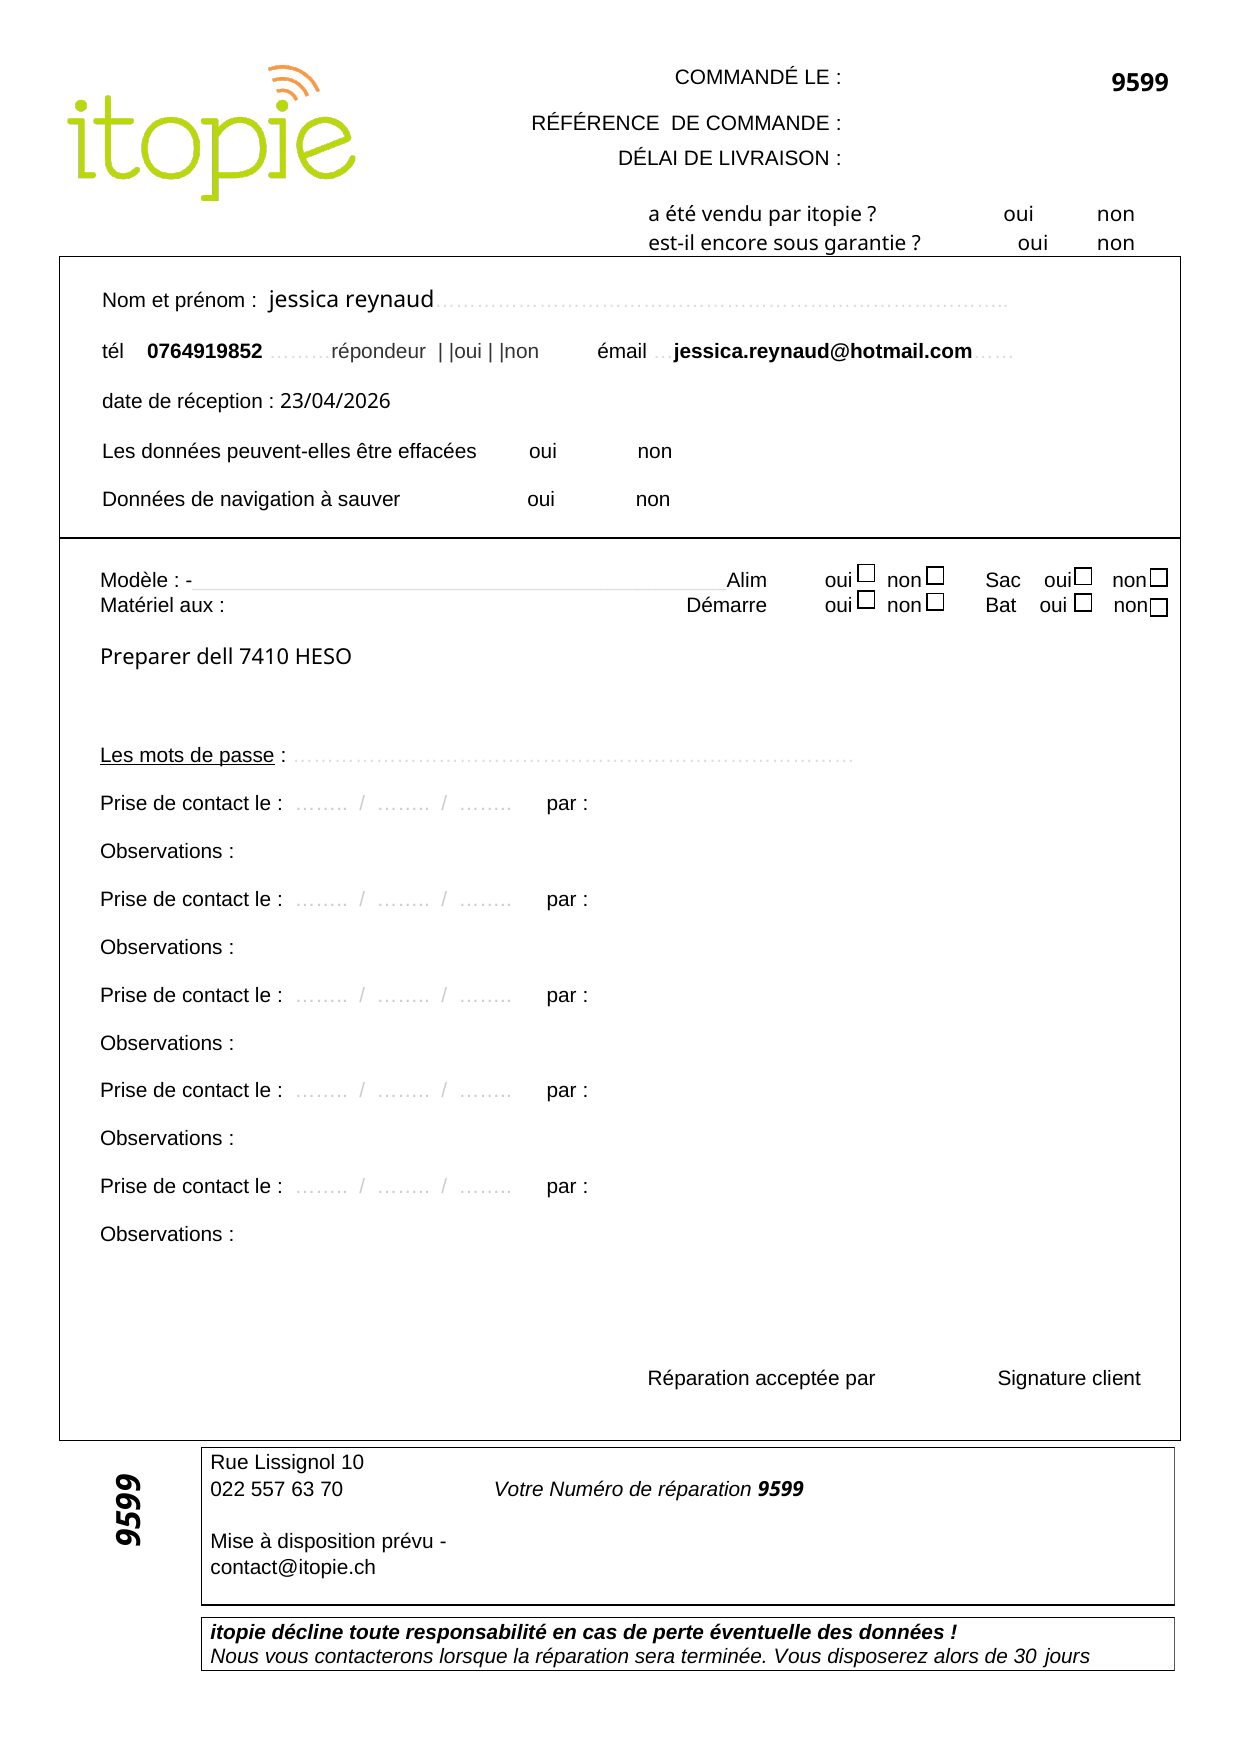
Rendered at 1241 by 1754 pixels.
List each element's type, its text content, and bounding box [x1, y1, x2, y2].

text a été vendu par itopie ? oui non [59, 199, 1181, 228]
text Observations : [60, 931, 1180, 958]
text Observations : [60, 1123, 1180, 1150]
text Données de navigation à sauver oui non [60, 484, 1180, 511]
table_cell [847, 105, 1180, 140]
text Prise de contact le : …….. / …….. / …….. par : [60, 788, 1180, 815]
text date de réception : 23/04/2026 [60, 383, 1180, 415]
table_cell [847, 140, 1180, 175]
text Observations : [60, 836, 1180, 863]
text Observations : [60, 1219, 1180, 1246]
text Réparation acceptée par Signature client [60, 1363, 1180, 1390]
text Modèle : - Alim oui non Sac oui non [60, 562, 856, 590]
text Nom et prénom : jessica reynaud……………………………………………………………………….. [60, 280, 1180, 314]
text Prise de contact le : …….. / …….. / …….. par : [60, 1075, 1180, 1102]
text Prise de contact le : …….. / …….. / …….. par : [60, 1171, 1180, 1198]
table_cell DÉLAI DE LIVRAISON : [490, 140, 847, 175]
text Modèle : - Alim oui non Sac oui non [879, 562, 925, 590]
text est-il encore sous garantie ? oui non [59, 228, 1181, 256]
table_header COMMANDÉ LE : [490, 59, 847, 104]
text Prise de contact le : …….. / …….. / …….. par : [60, 979, 1180, 1006]
picture [67, 65, 356, 201]
text Les mots de passe : ……………………………………………………………………… [60, 740, 1180, 767]
text Preparer dell 7410 HESO [60, 638, 1180, 671]
text tél 0764919852 ………répondeur | |oui | |non émail …jessica.reynaud@hotmail.com…… [60, 335, 1180, 362]
text Observations : [60, 1027, 1180, 1054]
table_header 9599 [59, 1441, 195, 1677]
table_cell RÉFÉRENCE DE COMMANDE : [490, 105, 847, 140]
table_header Rue Lissignol 10 022 557 63 70 Votre Numéro de réparation 9599 Mise à disposition prévu - contact@itopie.ch [195, 1441, 1180, 1611]
text Modèle : - Alim oui non Sac oui non [948, 562, 1180, 590]
text Matériel aux : Démarre oui non Bat oui non [60, 590, 1180, 617]
text Prise de contact le : …….. / …….. / …….. par : [60, 883, 1180, 911]
table_header 9599 [847, 59, 1180, 104]
table_cell itopie décline toute responsabilité en cas de perte éventuelle des données ! Nous vous contacterons lorsque la réparation sera terminée. Vous disposerez alors de 30 jours [195, 1611, 1180, 1677]
text Les données peuvent-elles être effacées oui non [60, 436, 1180, 463]
